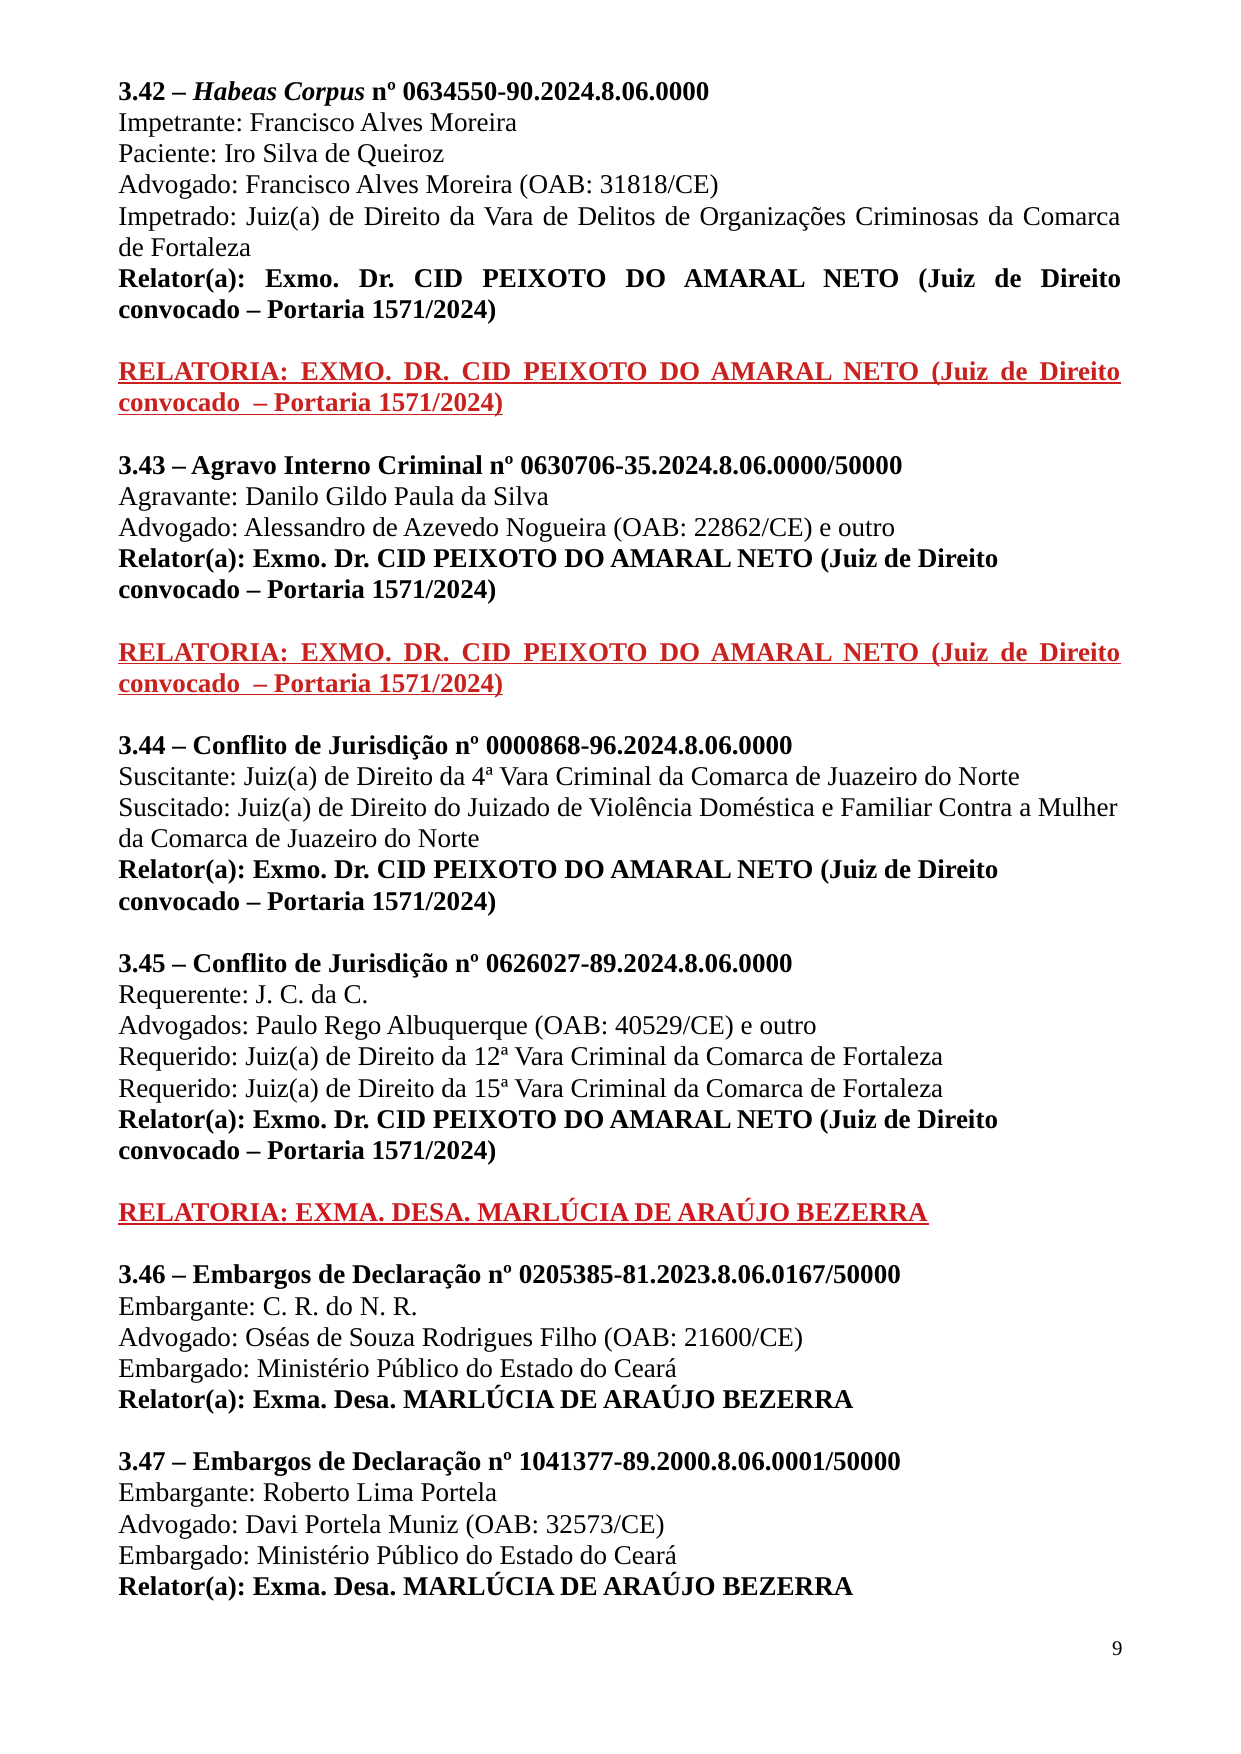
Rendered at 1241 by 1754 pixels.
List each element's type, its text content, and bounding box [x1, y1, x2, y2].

text 3.44 – Conflito de Jurisdição nº 0000868-96.2024.8.06.0000 [118, 729, 1122, 760]
text Advogados: Paulo Rego Albuquerque (OAB: 40529/CE) e outro [118, 1009, 1122, 1041]
text RELATORIA: EXMO. DR. CID PEIXOTO DO AMARAL NETO (Juiz de Direito convocado – Portaria 1571/2024) [118, 636, 1122, 698]
text Impetrante: Francisco Alves Moreira [118, 106, 1122, 137]
text 3.42 – Habeas Corpus nº 0634550-90.2024.8.06.0000 [118, 75, 1122, 106]
text Suscitado: Juiz(a) de Direito do Juizado de Violência Doméstica e Familiar Contra a Mulher da Comarca de Juazeiro do Norte [118, 791, 1122, 854]
text Requerido: Juiz(a) de Direito da 15ª Vara Criminal da Comarca de Fortaleza [118, 1072, 1122, 1103]
text Suscitante: Juiz(a) de Direito da 4ª Vara Criminal da Comarca de Juazeiro do Norte [118, 760, 1122, 791]
text Requerido: Juiz(a) de Direito da 12ª Vara Criminal da Comarca de Fortaleza [118, 1041, 1122, 1072]
text Agravante: Danilo Gildo Paula da Silva [118, 480, 1122, 511]
text Advogado: Oséas de Souza Rodrigues Filho (OAB: 21600/CE) [118, 1321, 1122, 1352]
text Paciente: Iro Silva de Queiroz [118, 137, 1122, 168]
text Relator(a): Exmo. Dr. CID PEIXOTO DO AMARAL NETO (Juiz de Direito convocado – Portaria 1571/2024) [118, 542, 1122, 604]
text Relator(a): Exmo. Dr. CID PEIXOTO DO AMARAL NETO (Juiz de Direito convocado – Portaria 1571/2024) [118, 854, 1122, 916]
text Relator(a): Exmo. Dr. CID PEIXOTO DO AMARAL NETO (Juiz de Direito convocado – Portaria 1571/2024) [118, 1103, 1122, 1165]
text Embargado: Ministério Público do Estado do Ceará [118, 1352, 1122, 1383]
text Relator(a): Exmo. Dr. CID PEIXOTO DO AMARAL NETO (Juiz de Direito convocado – Portaria 1571/2024) [118, 262, 1122, 324]
text 3.46 – Embargos de Declaração nº 0205385-81.2023.8.06.0167/50000 [118, 1258, 1122, 1290]
text Embargante: Roberto Lima Portela [118, 1477, 1122, 1508]
text Relator(a): Exma. Desa. MARLÚCIA DE ARAÚJO BEZERRA [118, 1570, 1122, 1601]
text 3.45 – Conflito de Jurisdição nº 0626027-89.2024.8.06.0000 [118, 947, 1122, 978]
text Advogado: Davi Portela Muniz (OAB: 32573/CE) [118, 1508, 1122, 1539]
text Embargado: Ministério Público do Estado do Ceará [118, 1539, 1122, 1570]
text RELATORIA: EXMO. DR. CID PEIXOTO DO AMARAL NETO (Juiz de Direito convocado – Portaria 1571/2024) [118, 355, 1122, 418]
text Embargante: C. R. do N. R. [118, 1290, 1122, 1321]
text 3.47 – Embargos de Declaração nº 1041377-89.2000.8.06.0001/50000 [118, 1445, 1122, 1477]
text Advogado: Francisco Alves Moreira (OAB: 31818/CE) [118, 168, 1122, 199]
text 3.43 – Agravo Interno Criminal nº 0630706-35.2024.8.06.0000/50000 [118, 449, 1122, 480]
text Requerente: J. C. da C. [118, 978, 1122, 1009]
text Advogado: Alessandro de Azevedo Nogueira (OAB: 22862/CE) e outro [118, 511, 1122, 542]
text RELATORIA: EXMA. DESA. MARLÚCIA DE ARAÚJO BEZERRA [118, 1196, 1122, 1227]
text Relator(a): Exma. Desa. MARLÚCIA DE ARAÚJO BEZERRA [118, 1383, 1122, 1414]
text Impetrado: Juiz(a) de Direito da Vara de Delitos de Organizações Criminosas da Comarca de Fortaleza [118, 199, 1122, 262]
